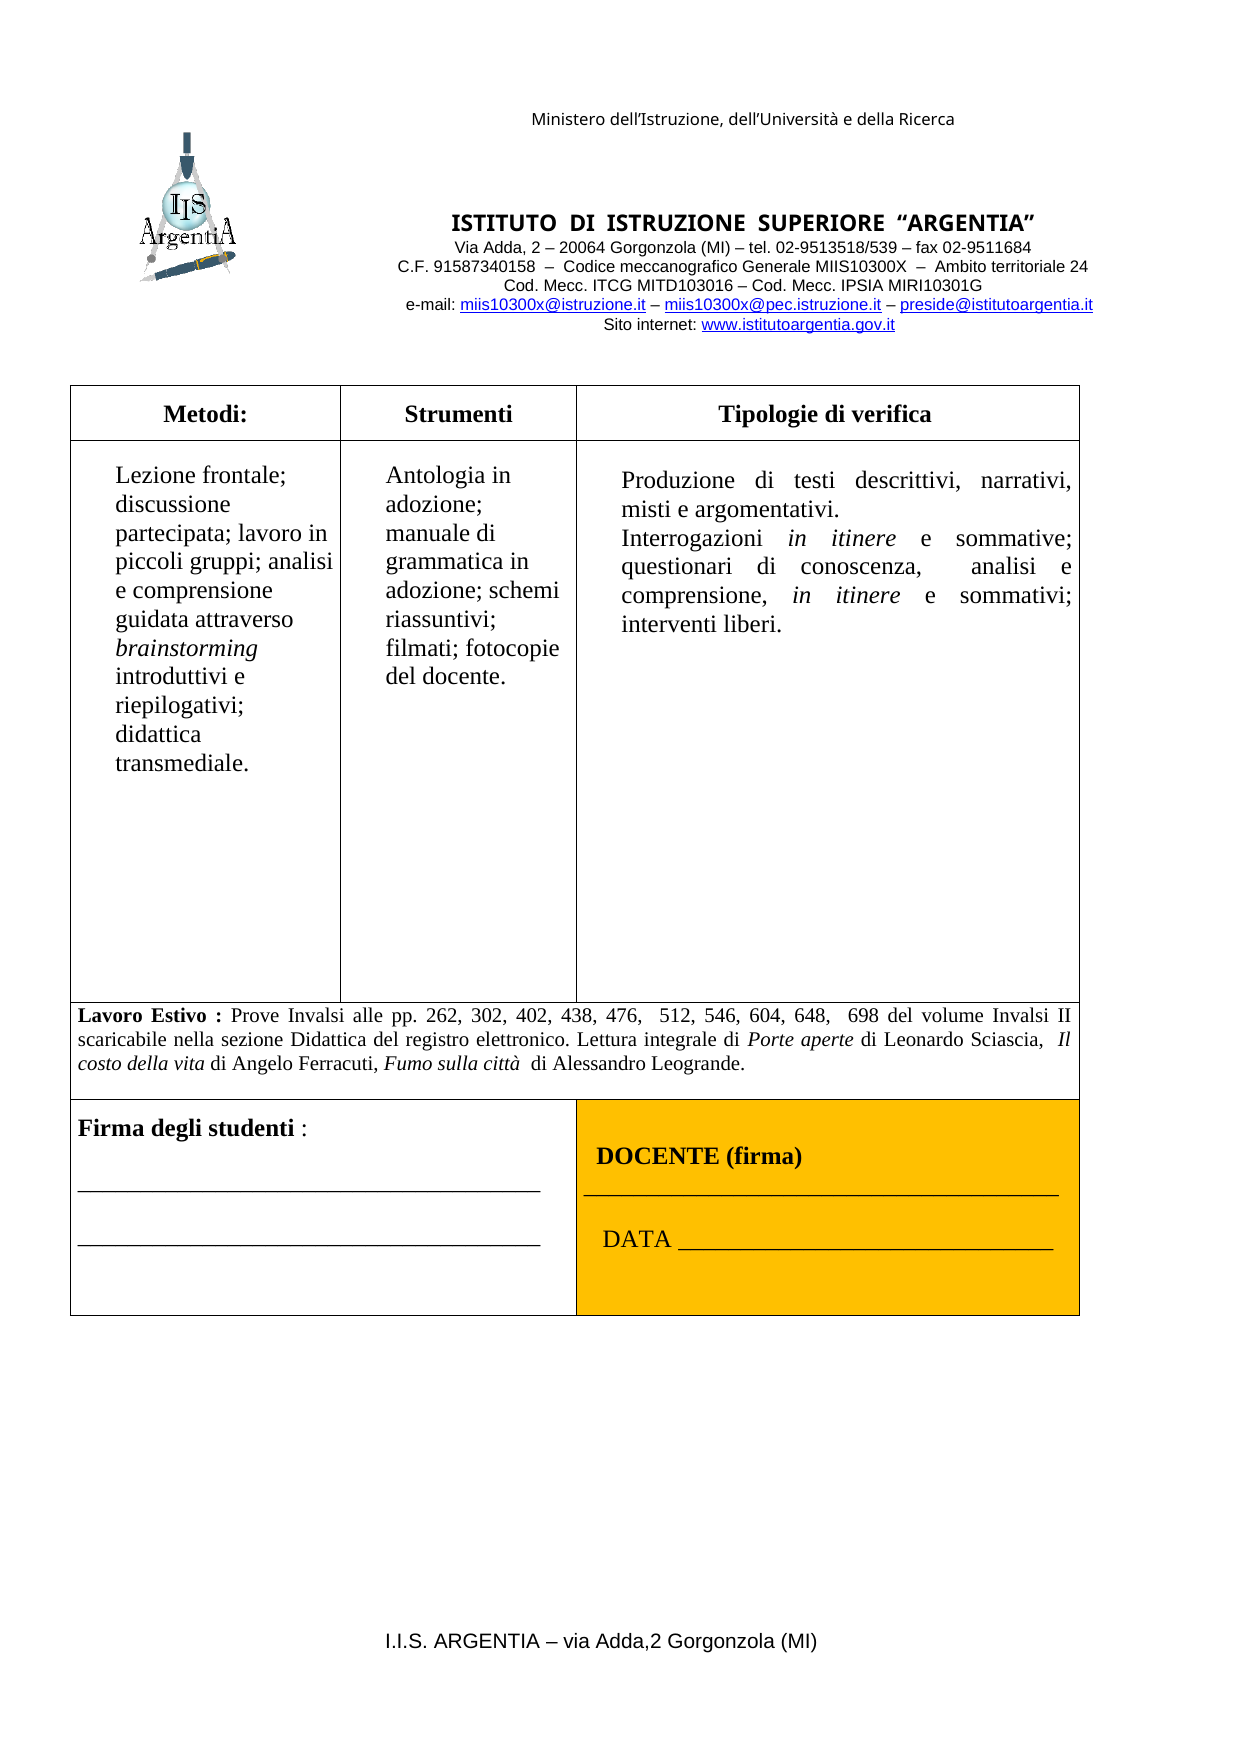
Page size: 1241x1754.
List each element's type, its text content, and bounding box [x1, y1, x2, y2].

table_cell Firma degli studenti : _____________________________________ _____________________________________ [71, 1100, 576, 1315]
table_cell Lavoro Estivo : Prove Invalsi alle pp. 262, 302, 402, 438, 476, 512, 546, 604, 648, 698 del volume Invalsi II scaricabile nella sezione Didattica del registro elettronico. Lettura integrale di Porte aperte di Leonardo Sciascia, Il costo della vita di Angelo Ferracuti, Fumo sulla città di Alessandro Leogrande. [71, 1003, 1079, 1099]
table_cell Produzione di testi descrittivi, narrativi, misti e argomentativi. Interrogazioni in itinere e sommative; questionari di conoscenza, analisi e comprensione, in itinere e sommativi; interventi liberi. [577, 441, 1079, 1002]
table_cell DOCENTE (firma) ______________________________________ DATA ______________________________ [577, 1100, 1079, 1315]
table_cell Metodi: [71, 386, 340, 440]
table_cell Tipologie di verifica [577, 386, 1079, 440]
table_cell Lezione frontale; discussione partecipata; lavoro in piccoli gruppi; analisi e comprensione guidata attraverso brainstorming introduttivi e riepilogativi; didattica transmediale. [71, 441, 340, 1002]
table_cell Strumenti [341, 386, 576, 440]
table_cell Antologia in adozione; manuale di grammatica in adozione; schemi riassuntivi; filmati; fotocopie del docente. [341, 441, 576, 1002]
